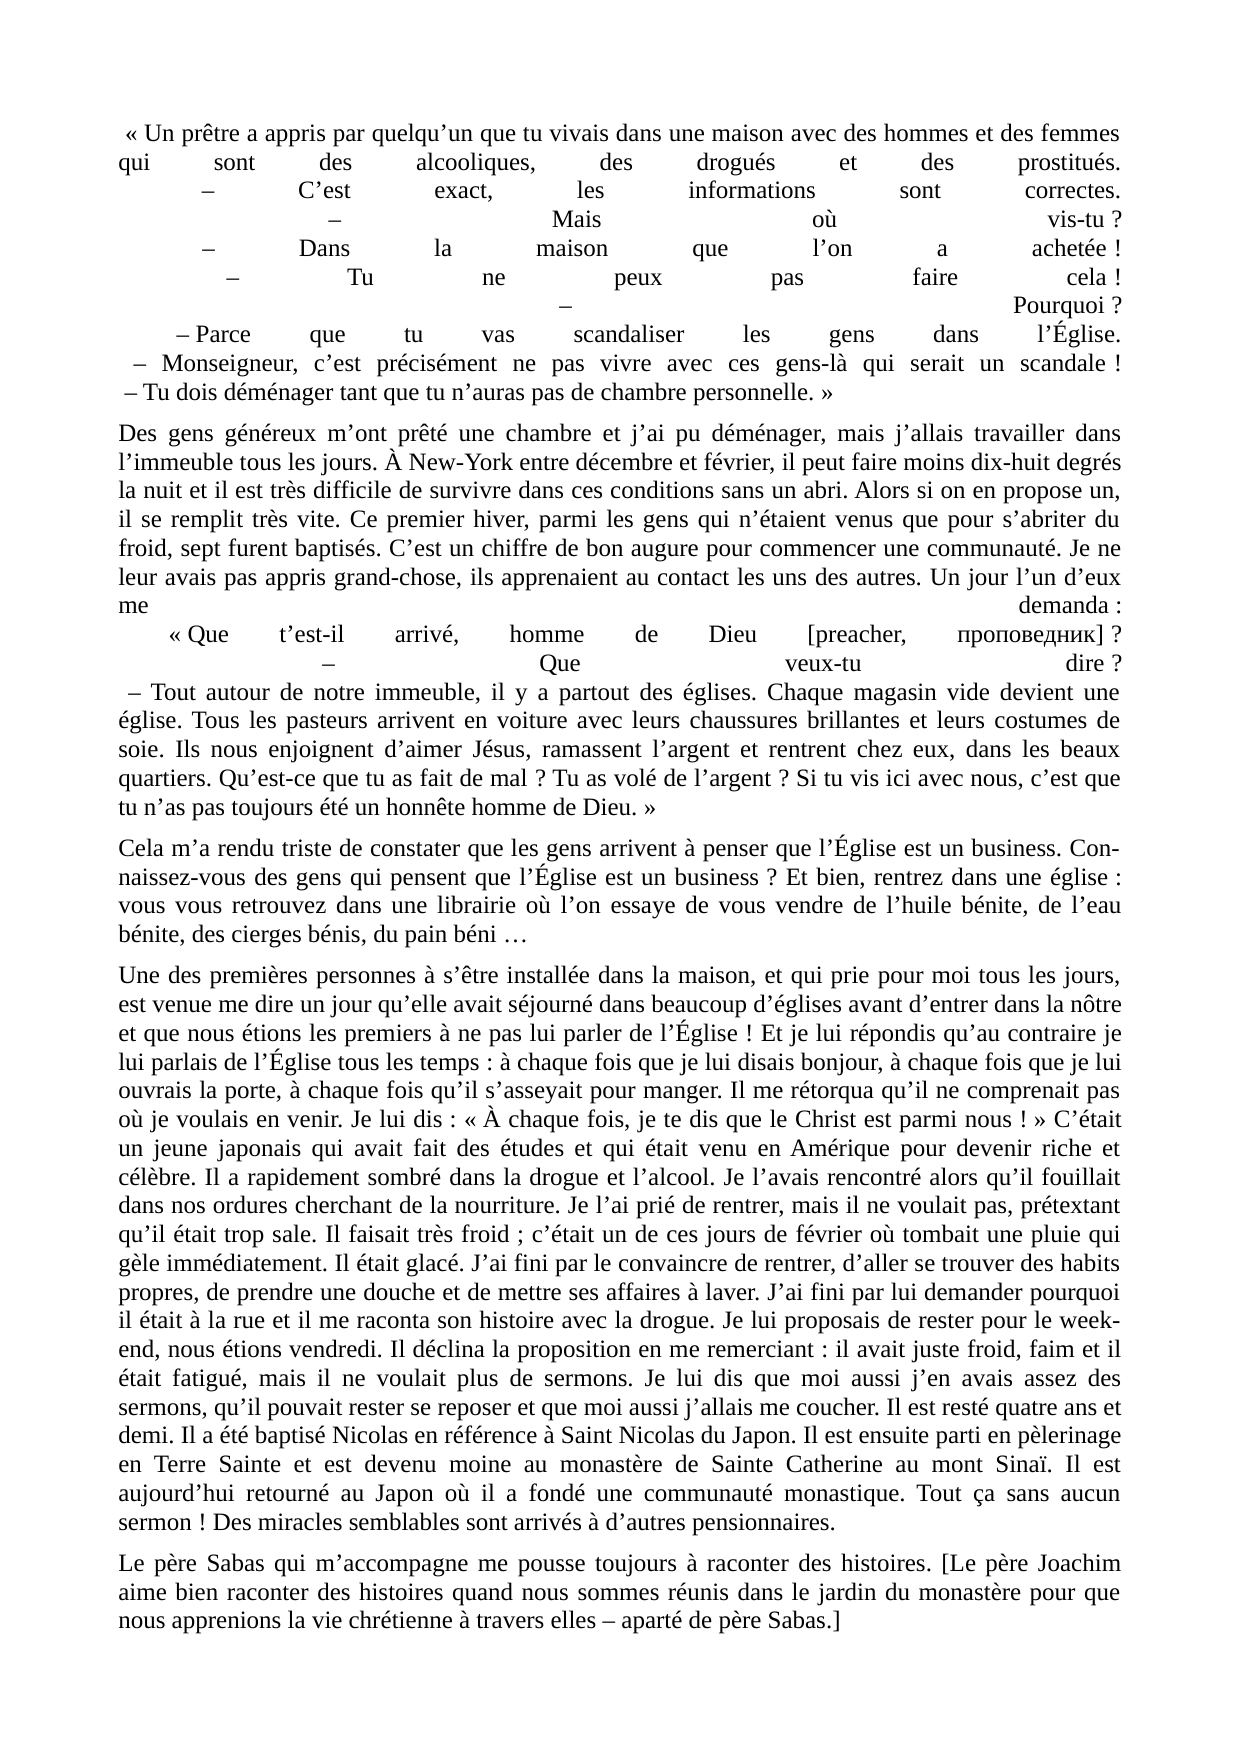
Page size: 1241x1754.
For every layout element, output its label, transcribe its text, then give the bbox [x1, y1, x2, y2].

text Cela m’a rendu triste de constater que les gens arrivent à penser que l’Église est un business. Con-naissez-vous des gens qui pensent que l’Église est un business ? Et bien, rentrez dans une église : vous vous retrouvez dans une librairie où l’on essaye de vous vendre de l’huile bénite, de l’eau bénite, des cierges bénis, du pain béni … [118, 833, 1122, 948]
text Le père Sabas qui m’accompagne me pousse toujours à raconter des histoires. [Le père Joachim aime bien raconter des histoires quand nous sommes réunis dans le jardin du monastère pour que nous apprenions la vie chrétienne à travers elles – aparté de père Sabas.] [118, 1548, 1122, 1634]
text Une des premières personnes à s’être installée dans la maison, et qui prie pour moi tous les jours, est venue me dire un jour qu’elle avait séjourné dans beaucoup d’églises avant d’entrer dans la nôtre et que nous étions les premiers à ne pas lui parler de l’Église ! Et je lui répondis qu’au contraire je lui parlais de l’Église tous les temps : à chaque fois que je lui disais bonjour, à chaque fois que je lui ouvrais la porte, à chaque fois qu’il s’asseyait pour manger. Il me rétorqua qu’il ne comprenait pas où je voulais en venir. Je lui dis : « À chaque fois, je te dis que le Christ est parmi nous ! » C’était un jeune japonais qui avait fait des études et qui était venu en Amérique pour devenir riche et célèbre. Il a rapidement sombré dans la drogue et l’alcool. Je l’avais rencontré alors qu’il fouillait dans nos ordures cherchant de la nourriture. Je l’ai prié de rentrer, mais il ne voulait pas, prétextant qu’il était trop sale. Il faisait très froid ; c’était un de ces jours de février où tombait une pluie qui gèle immédiatement. Il était glacé. J’ai fini par le convaincre de rentrer, d’aller se trouver des habits propres, de prendre une douche et de mettre ses affaires à laver. J’ai fini par lui demander pourquoi il était à la rue et il me raconta son histoire avec la drogue. Je lui proposais de rester pour le week-end, nous étions vendredi. Il déclina la proposition en me remerciant : il avait juste froid, faim et il était fatigué, mais il ne voulait plus de sermons. Je lui dis que moi aussi j’en avais assez des sermons, qu’il pouvait rester se reposer et que moi aussi j’allais me coucher. Il est resté quatre ans et demi. Il a été baptisé Nicolas en référence à Saint Nicolas du Japon. Il est ensuite parti en pèlerinage en Terre Sainte et est devenu moine au monastère de Sainte Catherine au mont Sinaï. Il est aujourd’hui retourné au Japon où il a fondé une communauté monastique. Tout ça sans aucun sermon ! Des miracles semblables sont arrivés à d’autres pensionnaires. [118, 961, 1122, 1536]
text Des gens généreux m’ont prêté une chambre et j’ai pu déménager, mais j’allais travailler dans l’immeuble tous les jours. À New-York entre décembre et février, il peut faire moins dix-huit degrés la nuit et il est très difficile de survivre dans ces conditions sans un abri. Alors si on en propose un, il se remplit très vite. Ce premier hiver, parmi les gens qui n’étaient venus que pour s’abriter du froid, sept furent baptisés. C’est un chiffre de bon augure pour commencer une communauté. Je ne leur avais pas appris grand-chose, ils apprenaient au contact les uns des autres. Un jour l’un d’eux me demanda : « Que t’est-il arrivé, homme de Dieu [preacher, проповедник] ? – Que veux-tu dire ? – Tout autour de notre immeuble, il y a partout des églises. Chaque magasin vide devient une église. Tous les pasteurs arrivent en voiture avec leurs chaussures brillantes et leurs costumes de soie. Ils nous enjoignent d’aimer Jésus, ramassent l’argent et rentrent chez eux, dans les beaux quartiers. Qu’est-ce que tu as fait de mal ? Tu as volé de l’argent ? Si tu vis ici avec nous, c’est que tu n’as pas toujours été un honnête homme de Dieu. » [118, 418, 1122, 821]
text « Un prêtre a appris par quelqu’un que tu vivais dans une maison avec des hommes et des femmes qui sont des alcooliques, des drogués et des prostitués. – C’est exact, les informations sont correctes. – Mais où vis-tu ? – Dans la maison que l’on a achetée ! – Tu ne peux pas faire cela ! – Pourquoi ? – Parce que tu vas scandaliser les gens dans l’Église. – Monseigneur, c’est précisément ne pas vivre avec ces gens-là qui serait un scandale ! – Tu dois déménager tant que tu n’auras pas de chambre personnelle. » [118, 118, 1122, 406]
